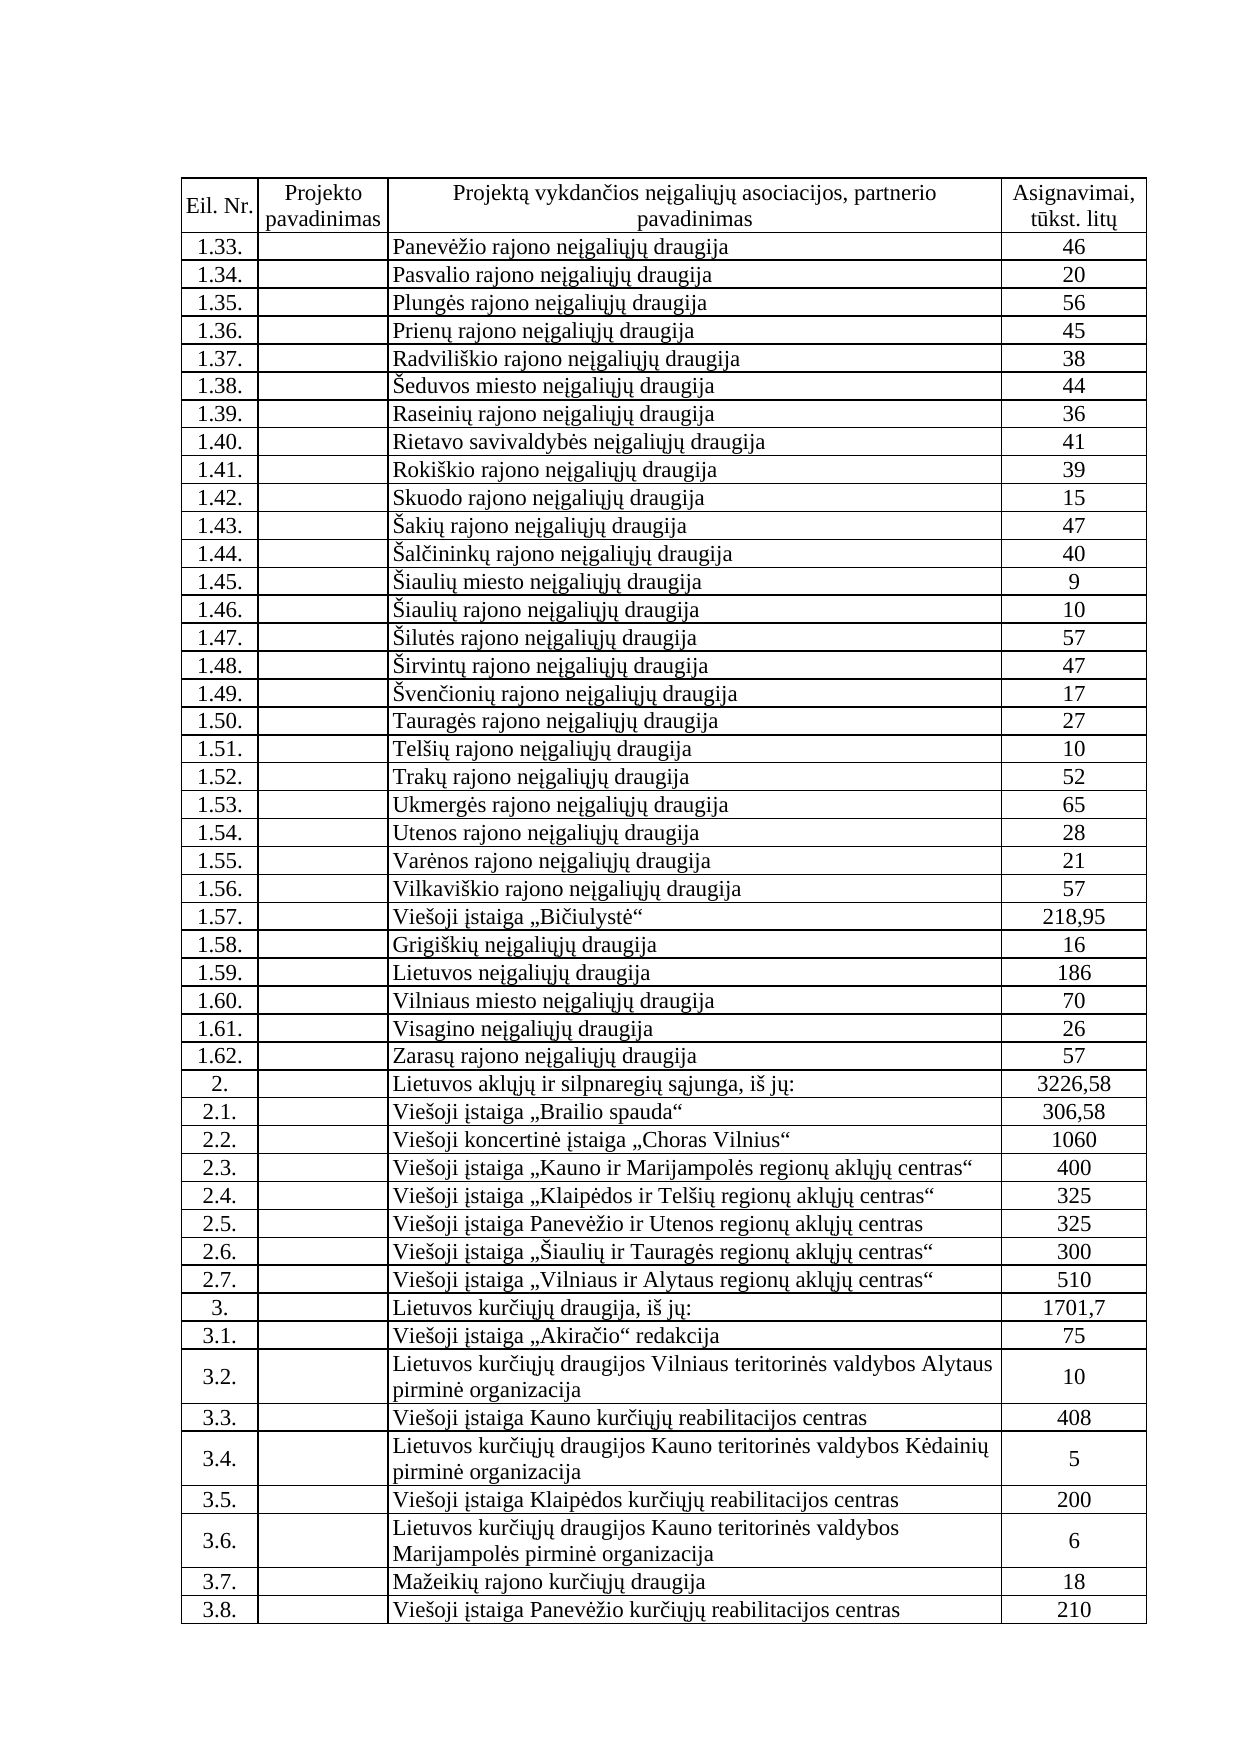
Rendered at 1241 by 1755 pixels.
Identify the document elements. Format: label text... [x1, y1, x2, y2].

table_cell Mažeikių rajono kurčiųjų draugija [389, 1568, 1001, 1595]
table_cell 52 [1002, 763, 1146, 790]
table_cell [259, 708, 387, 734]
table_cell 1.39. [182, 401, 257, 427]
table_cell 1701,7 [1002, 1294, 1146, 1320]
table_cell Grigiškių neįgaliųjų draugija [389, 931, 1001, 957]
table_cell 1.55. [182, 847, 257, 873]
table_cell Šiaulių rajono neįgaliųjų draugija [389, 596, 1001, 622]
table_cell 1.33. [182, 233, 257, 259]
table_cell Viešoji įstaiga „Vilniaus ir Alytaus regionų aklųjų centras“ [389, 1266, 1001, 1292]
table_cell Trakų rajono neįgaliųjų draugija [389, 763, 1001, 790]
table_cell Visagino neįgaliųjų draugija [389, 1015, 1001, 1041]
table_cell Viešoji koncertinė įstaiga „Choras Vilnius“ [389, 1126, 1001, 1153]
table_cell 1.49. [182, 680, 257, 706]
table_cell 39 [1002, 456, 1146, 483]
table_cell 3.5. [182, 1486, 257, 1512]
table_cell [259, 987, 387, 1013]
table_cell [259, 345, 387, 371]
table_cell Švenčionių rajono neįgaliųjų draugija [389, 680, 1001, 706]
table_cell 2.3. [182, 1154, 257, 1181]
table_cell [259, 1182, 387, 1208]
table_cell 45 [1002, 317, 1146, 343]
table_cell Lietuvos kurčiųjų draugijos Kauno teritorinės valdybos Marijampolės pirminė organizacija [389, 1514, 1001, 1567]
table_cell Zarasų rajono neįgaliųjų draugija [389, 1043, 1001, 1069]
table_cell 1.61. [182, 1015, 257, 1041]
table_header Asignavimai, tūkst. litų [1002, 179, 1146, 231]
table_cell Šiaulių miesto neįgaliųjų draugija [389, 568, 1001, 594]
table_cell 28 [1002, 819, 1146, 846]
table_cell 2.2. [182, 1126, 257, 1153]
table_cell 1.54. [182, 819, 257, 846]
table_cell 3.7. [182, 1568, 257, 1595]
table_cell 1.43. [182, 512, 257, 538]
table_cell 1.53. [182, 791, 257, 818]
table_cell Vilniaus miesto neįgaliųjų draugija [389, 987, 1001, 1013]
table_cell [259, 317, 387, 343]
table_cell 5 [1002, 1432, 1146, 1484]
table_cell 9 [1002, 568, 1146, 594]
table_cell 3. [182, 1294, 257, 1320]
table_cell 41 [1002, 428, 1146, 455]
table_cell [259, 1514, 387, 1567]
table_cell 26 [1002, 1015, 1146, 1041]
table_cell 16 [1002, 931, 1146, 957]
table_cell 1.42. [182, 484, 257, 511]
table_cell 1.60. [182, 987, 257, 1013]
table_cell 75 [1002, 1322, 1146, 1348]
table_cell [259, 484, 387, 511]
table_cell [259, 819, 387, 846]
table_cell 1060 [1002, 1126, 1146, 1153]
table_cell Lietuvos neįgaliųjų draugija [389, 959, 1001, 985]
table_cell Varėnos rajono neįgaliųjų draugija [389, 847, 1001, 873]
table_cell [259, 847, 387, 873]
table_cell Šilutės rajono neįgaliųjų draugija [389, 624, 1001, 650]
table_cell 1.34. [182, 261, 257, 287]
table_cell [259, 1350, 387, 1402]
table_cell [259, 736, 387, 762]
table_cell 44 [1002, 373, 1146, 399]
table_cell Šakių rajono neįgaliųjų draugija [389, 512, 1001, 538]
table_cell 1.37. [182, 345, 257, 371]
table_cell [259, 456, 387, 483]
table_cell [259, 428, 387, 455]
table_cell 1.56. [182, 875, 257, 901]
table_cell 1.50. [182, 708, 257, 734]
table_cell Viešoji įstaiga „Klaipėdos ir Telšių regionų aklųjų centras“ [389, 1182, 1001, 1208]
table_cell [259, 568, 387, 594]
table_cell Telšių rajono neįgaliųjų draugija [389, 736, 1001, 762]
table_cell 57 [1002, 624, 1146, 650]
table_cell 47 [1002, 512, 1146, 538]
table_cell 1.57. [182, 903, 257, 929]
table_cell Viešoji įstaiga „Brailio spauda“ [389, 1098, 1001, 1125]
table_cell 400 [1002, 1154, 1146, 1181]
table_cell Skuodo rajono neįgaliųjų draugija [389, 484, 1001, 511]
table_cell [259, 261, 387, 287]
table_cell [259, 1098, 387, 1125]
table_cell 2.6. [182, 1238, 257, 1264]
table_cell 1.36. [182, 317, 257, 343]
table_cell Lietuvos kurčiųjų draugijos Vilniaus teritorinės valdybos Alytaus pirminė organizacija [389, 1350, 1001, 1402]
table_cell [259, 1126, 387, 1153]
table_cell 200 [1002, 1486, 1146, 1512]
table_cell [259, 1294, 387, 1320]
table_cell 1.47. [182, 624, 257, 650]
table_cell 15 [1002, 484, 1146, 511]
table_cell Viešoji įstaiga Panevėžio kurčiųjų reabilitacijos centras [389, 1596, 1001, 1623]
table_cell 18 [1002, 1568, 1146, 1595]
table_cell 47 [1002, 652, 1146, 678]
table_cell [259, 401, 387, 427]
table_cell 1.46. [182, 596, 257, 622]
table_cell 2.1. [182, 1098, 257, 1125]
table_cell 210 [1002, 1596, 1146, 1623]
table_cell [259, 540, 387, 566]
table_cell [259, 1596, 387, 1623]
table_cell [259, 512, 387, 538]
table_cell Vilkaviškio rajono neįgaliųjų draugija [389, 875, 1001, 901]
table_cell 2.7. [182, 1266, 257, 1292]
table_cell Ukmergės rajono neįgaliųjų draugija [389, 791, 1001, 818]
table_cell Viešoji įstaiga „Bičiulystė“ [389, 903, 1001, 929]
table_cell Raseinių rajono neįgaliųjų draugija [389, 401, 1001, 427]
table_cell [259, 1404, 387, 1430]
table_cell Šalčininkų rajono neįgaliųjų draugija [389, 540, 1001, 566]
table_cell 20 [1002, 261, 1146, 287]
table_cell 1.45. [182, 568, 257, 594]
table_cell [259, 931, 387, 957]
table_cell Viešoji įstaiga „Šiaulių ir Tauragės regionų aklųjų centras“ [389, 1238, 1001, 1264]
table_cell 1.52. [182, 763, 257, 790]
table_cell [259, 680, 387, 706]
table_cell 3.6. [182, 1514, 257, 1567]
table_cell Radviliškio rajono neįgaliųjų draugija [389, 345, 1001, 371]
table_cell Viešoji įstaiga Panevėžio ir Utenos regionų aklųjų centras [389, 1210, 1001, 1236]
table_header Projekto pavadinimas [259, 179, 387, 231]
table_cell [259, 959, 387, 985]
table_cell Pasvalio rajono neįgaliųjų draugija [389, 261, 1001, 287]
table_cell 57 [1002, 1043, 1146, 1069]
table_cell [259, 1154, 387, 1181]
table_cell Plungės rajono neįgaliųjų draugija [389, 289, 1001, 315]
table_cell [259, 289, 387, 315]
table_cell 46 [1002, 233, 1146, 259]
table_cell Viešoji įstaiga Klaipėdos kurčiųjų reabilitacijos centras [389, 1486, 1001, 1512]
table_cell 1.58. [182, 931, 257, 957]
table_cell 1.35. [182, 289, 257, 315]
table_cell Rokiškio rajono neįgaliųjų draugija [389, 456, 1001, 483]
table_cell 56 [1002, 289, 1146, 315]
table_cell 1.38. [182, 373, 257, 399]
table_cell [259, 875, 387, 901]
table_cell 2. [182, 1071, 257, 1097]
table_cell 3226,58 [1002, 1071, 1146, 1097]
table_cell [259, 373, 387, 399]
table_cell 3.8. [182, 1596, 257, 1623]
table_cell 2.5. [182, 1210, 257, 1236]
table_cell 510 [1002, 1266, 1146, 1292]
table_cell 1.59. [182, 959, 257, 985]
table_cell [259, 1238, 387, 1264]
table_cell [259, 1015, 387, 1041]
table_cell 186 [1002, 959, 1146, 985]
table_cell Panevėžio rajono neįgaliųjų draugija [389, 233, 1001, 259]
table_cell 38 [1002, 345, 1146, 371]
table_cell Viešoji įstaiga „Akiračio“ redakcija [389, 1322, 1001, 1348]
table_cell 3.1. [182, 1322, 257, 1348]
table_cell [259, 233, 387, 259]
table_cell [259, 1071, 387, 1097]
table_cell [259, 1322, 387, 1348]
table_cell [259, 596, 387, 622]
table_cell [259, 903, 387, 929]
table_cell 1.44. [182, 540, 257, 566]
table_cell 36 [1002, 401, 1146, 427]
table_cell Rietavo savivaldybės neįgaliųjų draugija [389, 428, 1001, 455]
table_cell Lietuvos aklųjų ir silpnaregių sąjunga, iš jų: [389, 1071, 1001, 1097]
table_cell 65 [1002, 791, 1146, 818]
table_cell [259, 1486, 387, 1512]
table_cell 1.51. [182, 736, 257, 762]
table_cell Šeduvos miesto neįgaliųjų draugija [389, 373, 1001, 399]
table_cell 1.48. [182, 652, 257, 678]
table_cell 3.2. [182, 1350, 257, 1402]
table_cell 21 [1002, 847, 1146, 873]
table_cell [259, 652, 387, 678]
table_cell 1.62. [182, 1043, 257, 1069]
table_cell [259, 1266, 387, 1292]
table_cell Viešoji įstaiga „Kauno ir Marijampolės regionų aklųjų centras“ [389, 1154, 1001, 1181]
table_cell 300 [1002, 1238, 1146, 1264]
table_cell 408 [1002, 1404, 1146, 1430]
table_cell 1.41. [182, 456, 257, 483]
table_cell 10 [1002, 596, 1146, 622]
table_cell 27 [1002, 708, 1146, 734]
table_cell 2.4. [182, 1182, 257, 1208]
table_cell Lietuvos kurčiųjų draugijos Kauno teritorinės valdybos Kėdainių pirminė organizacija [389, 1432, 1001, 1484]
table_cell 325 [1002, 1182, 1146, 1208]
table_cell 3.4. [182, 1432, 257, 1484]
table_cell 70 [1002, 987, 1146, 1013]
table_cell Širvintų rajono neįgaliųjų draugija [389, 652, 1001, 678]
table_cell [259, 791, 387, 818]
table_cell 57 [1002, 875, 1146, 901]
table_cell 10 [1002, 736, 1146, 762]
table_cell Viešoji įstaiga Kauno kurčiųjų reabilitacijos centras [389, 1404, 1001, 1430]
table_cell [259, 1432, 387, 1484]
table_cell 10 [1002, 1350, 1146, 1402]
table_header Eil. Nr. [182, 179, 257, 231]
table_cell 6 [1002, 1514, 1146, 1567]
table_cell [259, 1210, 387, 1236]
table_cell [259, 1568, 387, 1595]
table_cell [259, 624, 387, 650]
table_cell 40 [1002, 540, 1146, 566]
table_cell 1.40. [182, 428, 257, 455]
table_cell Lietuvos kurčiųjų draugija, iš jų: [389, 1294, 1001, 1320]
table_cell 218,95 [1002, 903, 1146, 929]
table_cell 3.3. [182, 1404, 257, 1430]
table_cell Tauragės rajono neįgaliųjų draugija [389, 708, 1001, 734]
table_cell Prienų rajono neįgaliųjų draugija [389, 317, 1001, 343]
table_cell Utenos rajono neįgaliųjų draugija [389, 819, 1001, 846]
table_cell [259, 1043, 387, 1069]
table_cell 17 [1002, 680, 1146, 706]
table_cell [259, 763, 387, 790]
table_cell 306,58 [1002, 1098, 1146, 1125]
table_header Projektą vykdančios neįgaliųjų asociacijos, partnerio pavadinimas [389, 179, 1001, 231]
table_cell 325 [1002, 1210, 1146, 1236]
